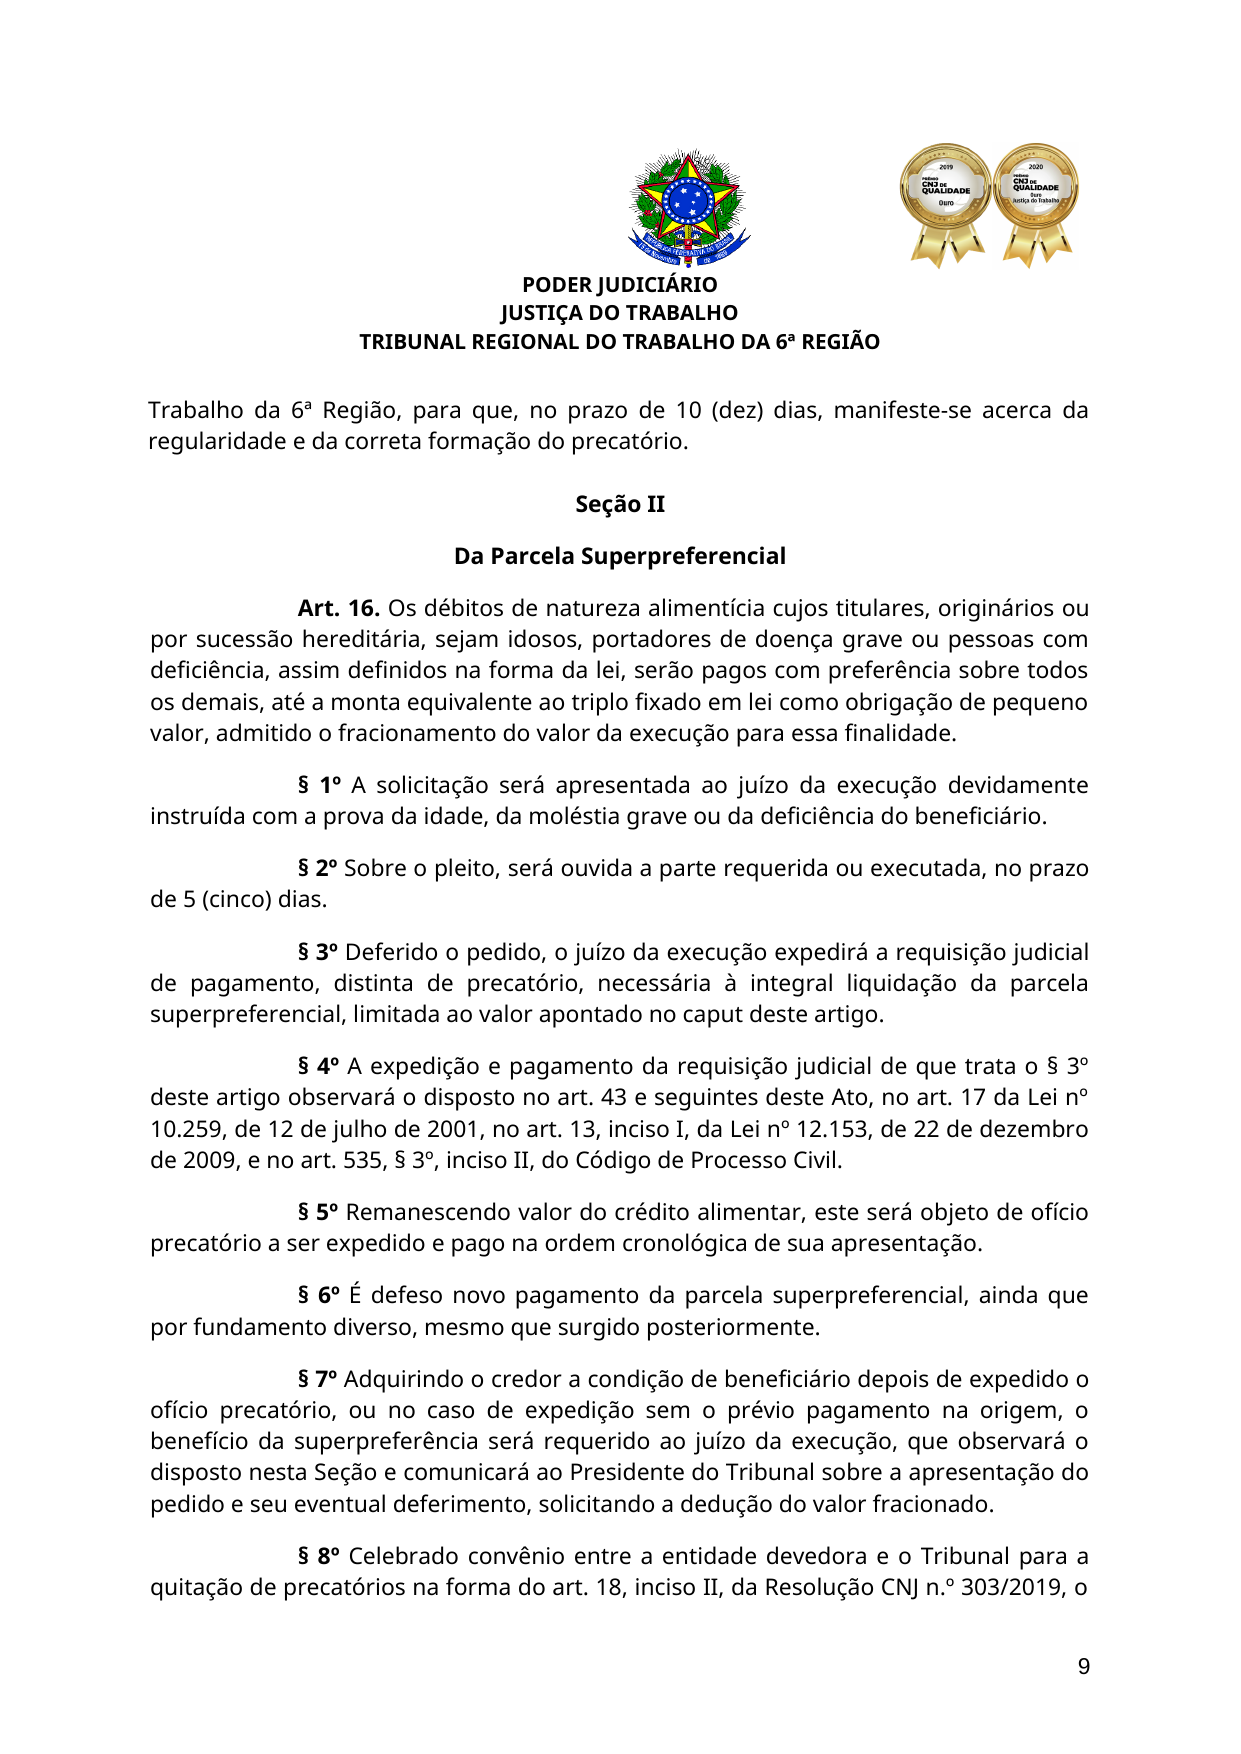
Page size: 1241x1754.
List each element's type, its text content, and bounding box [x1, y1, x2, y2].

text § 3º Deferido o pedido, o juízo da execução expedirá a requisição judicial de pagamento, distinta de precatório, necessária à integral liquidação da parcela superpreferencial, limitada ao valor apontado no caput deste artigo. [150, 936, 1090, 1029]
text § 7º Adquirindo o credor a condição de beneficiário depois de expedido o ofício precatório, ou no caso de expedição sem o prévio pagamento na origem, o benefício da superpreferência será requerido ao juízo da execução, que observará o disposto nesta Seção e comunicará ao Presidente do Tribunal sobre a apresentação do pedido e seu eventual deferimento, solicitando a dedução do valor fracionado. [150, 1363, 1090, 1519]
text § 1º A solicitação será apresentada ao juízo da execução devidamente instruída com a prova da idade, da moléstia grave ou da deficiência do beneficiário. [150, 769, 1090, 831]
text § 6º É defeso novo pagamento da parcela superpreferencial, ainda que por fundamento diverso, mesmo que surgido posteriormente. [150, 1279, 1090, 1342]
text Da Parcela Superpreferencial [150, 540, 1090, 571]
text § 8º Celebrado convênio entre a entidade devedora e o Tribunal para a quitação de precatórios na forma do art. 18, inciso II, da Resolução CNJ n.º 303/2019, o [150, 1540, 1090, 1602]
text Trabalho da 6ª Região, para que, no prazo de 10 (dez) dias, manifeste-se acerca da regularidade e da correta formação do precatório. [148, 394, 1090, 456]
text § 5º Remanescendo valor do crédito alimentar, este será objeto de ofício precatório a ser expedido e pago na ordem cronológica de sua apresentação. [150, 1196, 1090, 1258]
text § 2º Sobre o pleito, será ouvida a parte requerida ou executada, no prazo de 5 (cinco) dias. [150, 852, 1090, 915]
text § 4º A expedição e pagamento da requisição judicial de que trata o § 3º deste artigo observará o disposto no art. 43 e seguintes deste Ato, no art. 17 da Lei nº 10.259, de 12 de julho de 2001, no art. 13, inciso I, da Lei nº 12.153, de 22 de dezembro de 2009, e no art. 535, § 3º, inciso II, do Código de Processo Civil. [150, 1050, 1090, 1175]
picture [899, 142, 1080, 270]
picture [621, 146, 753, 270]
text Seção II [148, 488, 1090, 519]
text Art. 16. Os débitos de natureza alimentícia cujos titulares, originários ou por sucessão hereditária, sejam idosos, portadores de doença grave ou pessoas com deficiência, assim definidos na forma da lei, serão pagos com preferência sobre todos os demais, até a monta equivalente ao triplo fixado em lei como obrigação de pequeno valor, admitido o fracionamento do valor da execução para essa finalidade. [150, 592, 1090, 748]
